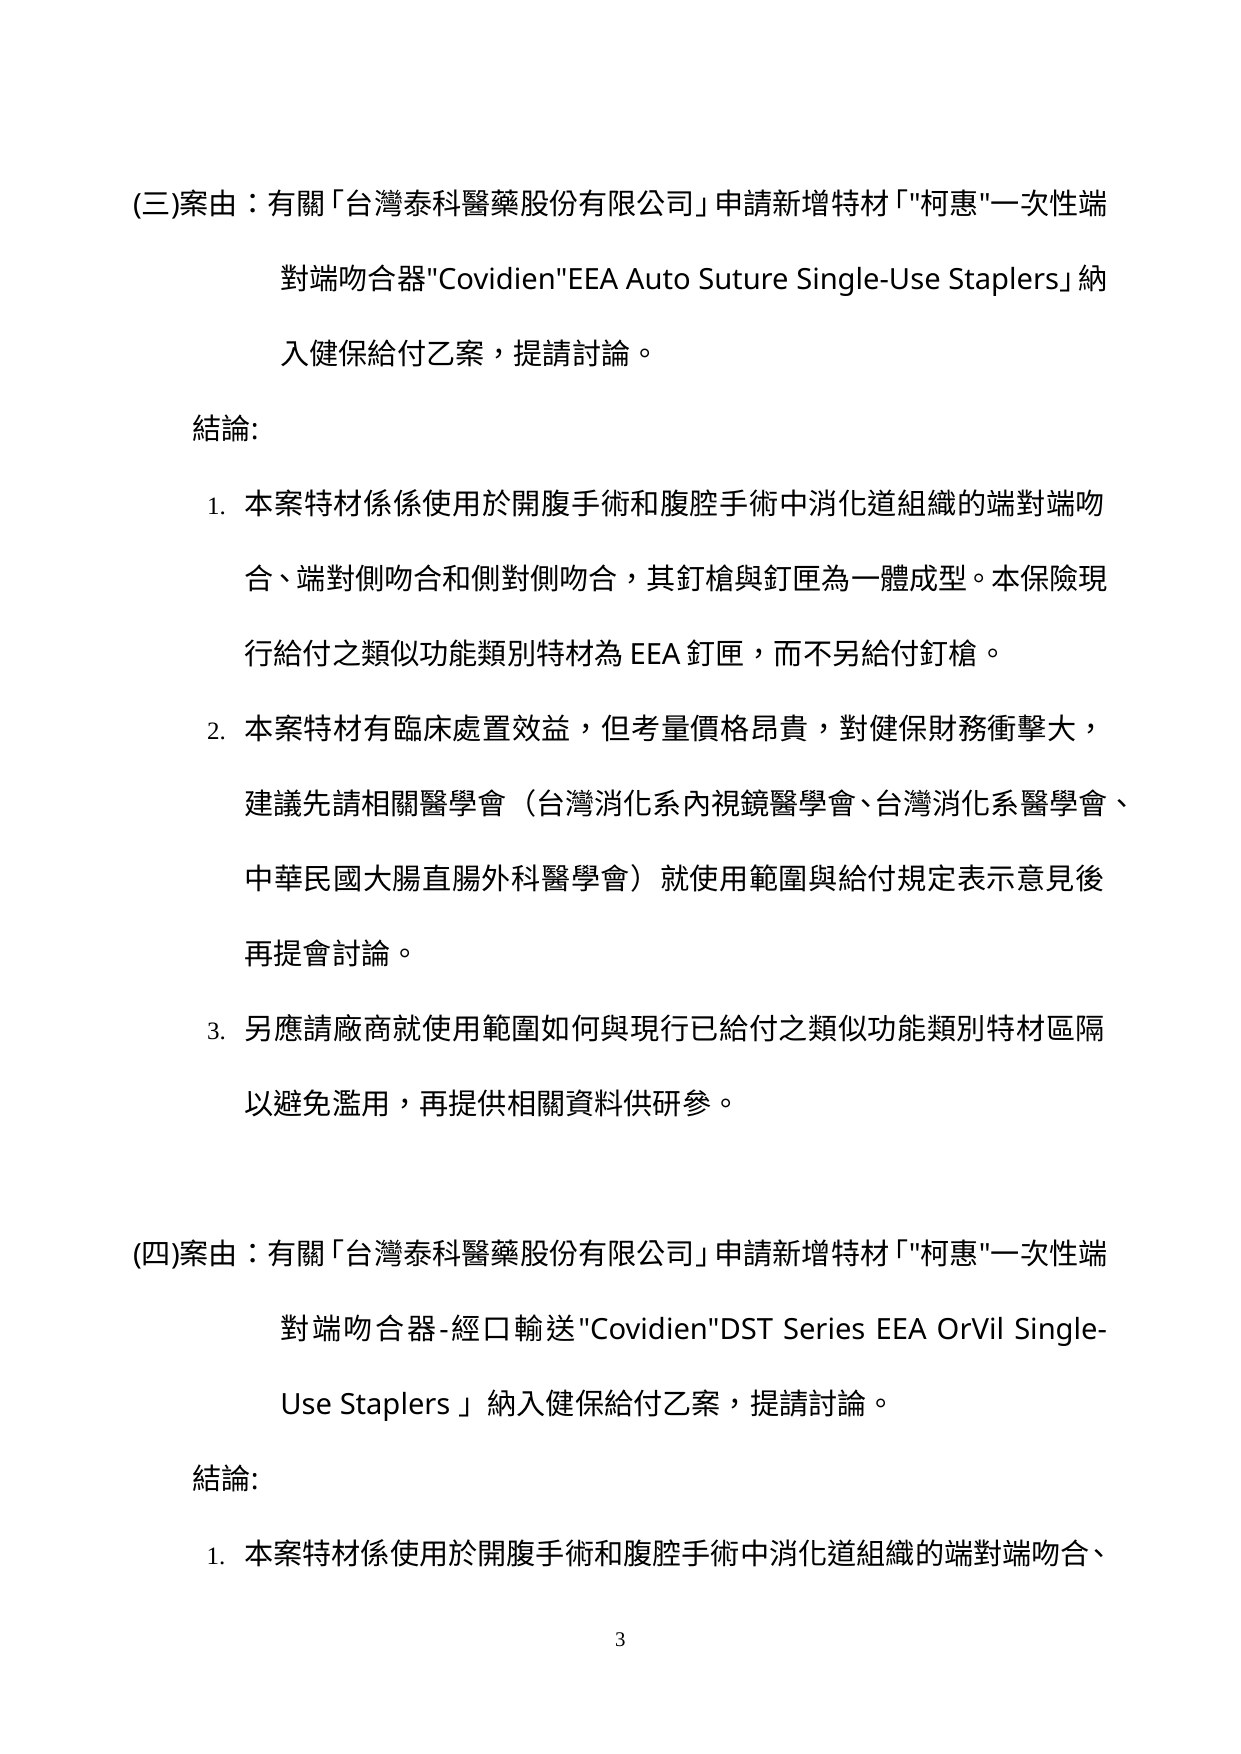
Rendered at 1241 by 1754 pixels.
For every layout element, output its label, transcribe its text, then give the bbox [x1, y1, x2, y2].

text 結論: [192, 389, 1107, 464]
text (四)案由：有關「台灣泰科醫藥股份有限公司」申請新增特材「"柯惠"一次性端對端吻合器-經口輸送"Covidien"DST Series EEA OrVil Single-Use Staplers 」納入健保給付乙案，提請討論。 [133, 1214, 1107, 1439]
list 另應請廠商就使用範圍如何與現行已給付之類似功能類別特材區隔以避免濫用，再提供相關資料供研參。 [207, 989, 1107, 1139]
text (三)案由：有關「台灣泰科醫藥股份有限公司」申請新增特材「"柯惠"一次性端對端吻合器"Covidien"EEA Auto Suture Single-Use Staplers」納入健保給付乙案，提請討論。 [133, 164, 1107, 389]
text 結論: [192, 1439, 1107, 1514]
list 本案特材係係使用於開腹手術和腹腔手術中消化道組織的端對端吻合、端對側吻合和側對側吻合，其釘槍與釘匣為一體成型。本保險現行給付之類似功能類別特材為EEA釘匣，而不另給付釘槍。 [207, 464, 1107, 689]
list 本案特材係使用於開腹手術和腹腔手術中消化道組織的端對端吻合、端對側吻合和側對側吻合，必須與第三案「"柯惠"一次性端對端吻合器」搭配使用，經口腔輸送至體內，不需於腹部行切口置入。 [206, 1514, 1107, 1589]
list 本案特材有臨床處置效益，但考量價格昂貴，對健保財務衝擊大，建議先請相關醫學會（台灣消化系內視鏡醫學會、台灣消化系醫學會、中華民國大腸直腸外科醫學會）就使用範圍與給付規定表示意見後再提會討論。 [207, 689, 1107, 989]
